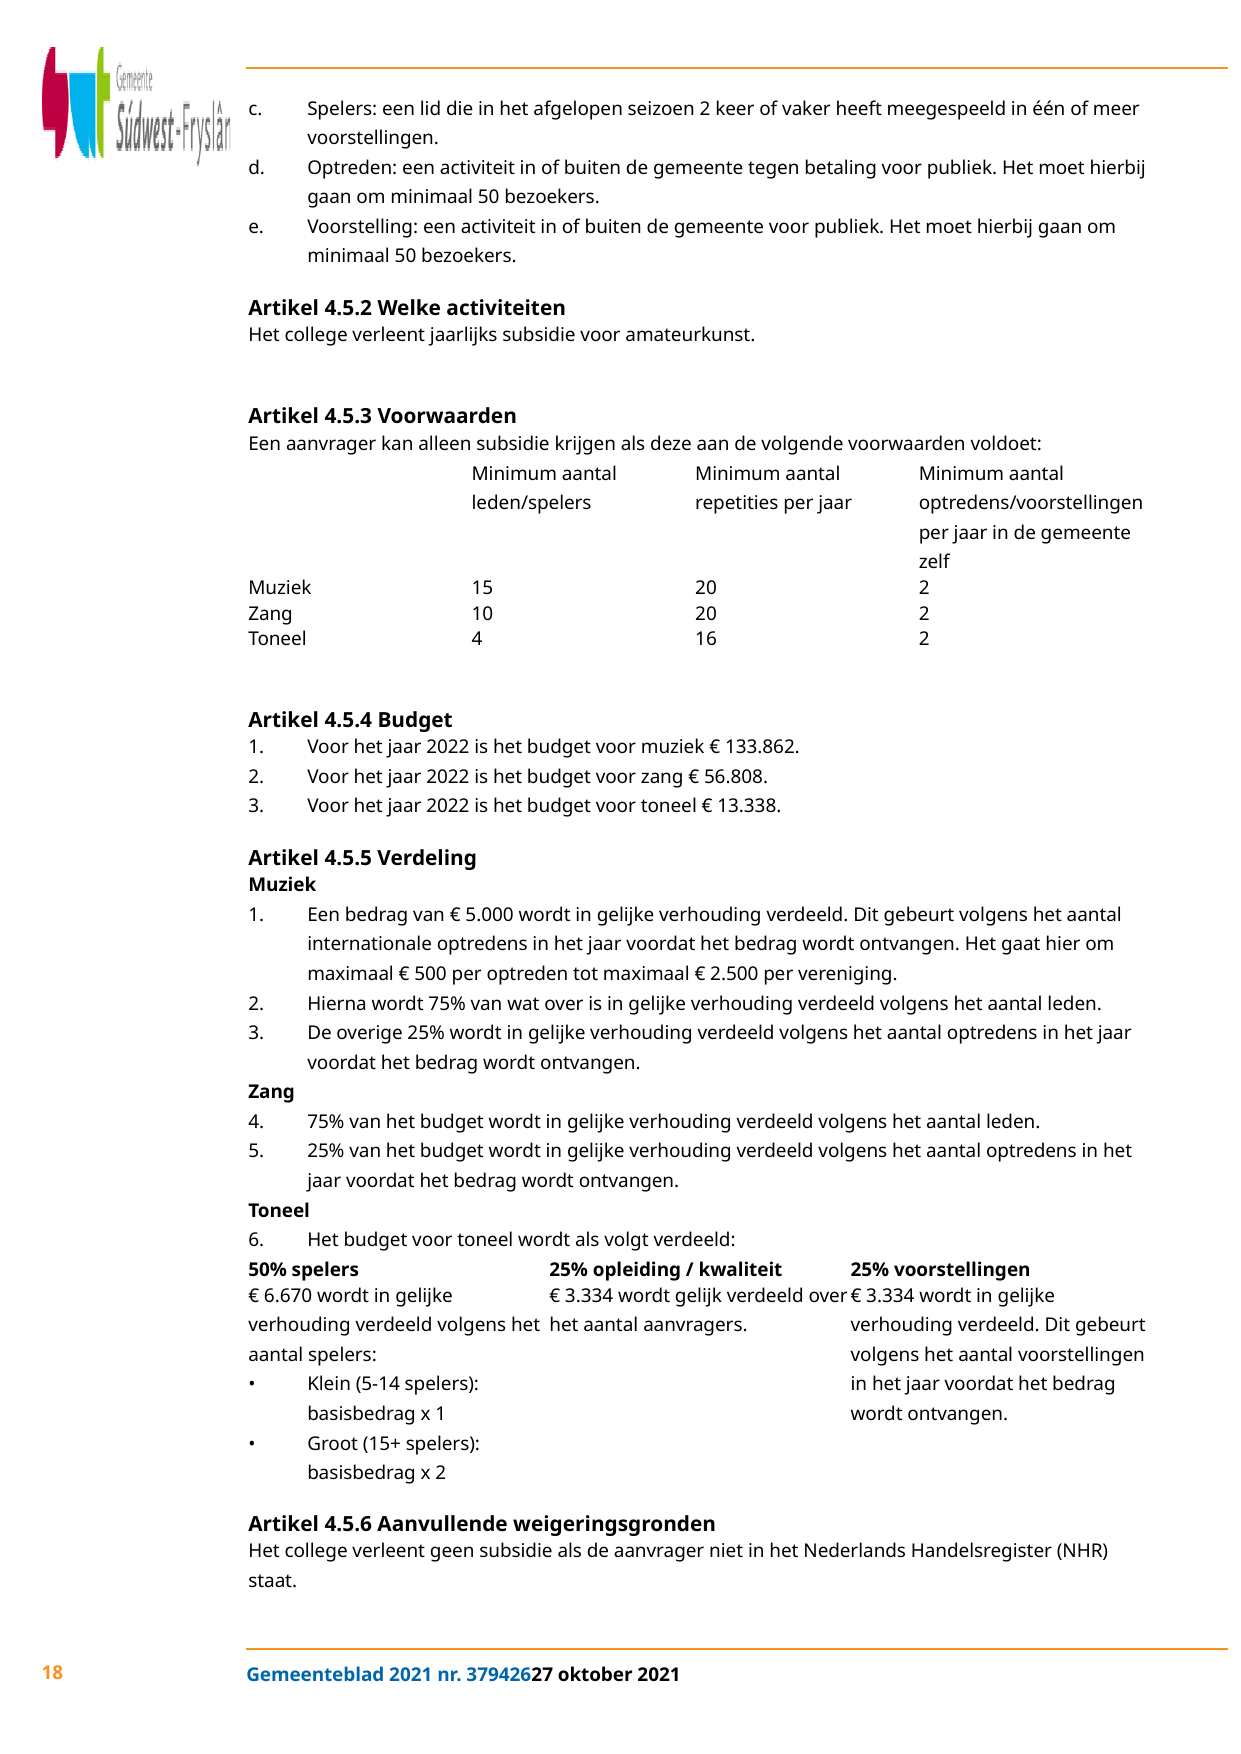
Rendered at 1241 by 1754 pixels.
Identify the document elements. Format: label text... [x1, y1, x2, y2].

list Voorstelling: een activiteit in of buiten de gemeente voor publiek. Het moet hierbij gaan om minimaal 50 bezoekers. [248, 213, 1152, 268]
list Het budget voor toneel wordt als volgt verdeeld: [248, 1226, 1152, 1252]
table_cell € 3.334 wordt gelijk verdeeld over het aantal aanvragers. [549, 1282, 850, 1485]
text Artikel 4.5.5 Verdeling [248, 843, 1152, 871]
table_cell 15 [471, 574, 695, 600]
table_header Minimum aantal repetities per jaar [695, 460, 918, 574]
list 75% van het budget wordt in gelijke verhouding verdeeld volgens het aantal leden. [248, 1108, 1152, 1134]
list Voor het jaar 2022 is het budget voor zang € 56.808. [248, 763, 1152, 789]
table_cell 20 [695, 600, 918, 626]
text Toneel [248, 1197, 1152, 1223]
list Voor het jaar 2022 is het budget voor muziek € 133.862. [248, 733, 1152, 759]
table_header Minimum aantal optredens/voorstellingen per jaar in de gemeente zelf [919, 460, 1152, 574]
table_cell Toneel [248, 626, 471, 651]
text Het college verleent geen subsidie als de aanvrager niet in het Nederlands Handelsregister (NHR) staat. [248, 1538, 1152, 1593]
list Optreden: een activiteit in of buiten de gemeente tegen betaling voor publiek. Het moet hierbij gaan om minimaal 50 bezoekers. [248, 154, 1152, 209]
text Het college verleent jaarlijks subsidie voor amateurkunst. [248, 322, 1152, 347]
table_cell 4 [471, 626, 695, 651]
list Spelers: een lid die in het afgelopen seizoen 2 keer of vaker heeft meegespeeld in één of meer voorstellingen. [248, 95, 1152, 150]
text Muziek [248, 871, 1152, 897]
text Artikel 4.5.4 Budget [248, 705, 1152, 733]
text Artikel 4.5.6 Aanvullende weigeringsgronden [248, 1509, 1152, 1538]
text Artikel 4.5.3 Voorwaarden [248, 402, 1152, 430]
table_cell 2 [919, 600, 1152, 626]
list Hierna wordt 75% van wat over is in gelijke verhouding verdeeld volgens het aantal leden. [248, 990, 1152, 1016]
table_header 50% spelers [248, 1256, 549, 1282]
table_cell 2 [919, 574, 1152, 600]
list 25% van het budget wordt in gelijke verhouding verdeeld volgens het aantal optredens in het jaar voordat het bedrag wordt ontvangen. [248, 1138, 1152, 1193]
table_cell Muziek [248, 574, 471, 600]
table_cell 10 [471, 600, 695, 626]
list De overige 25% wordt in gelijke verhouding verdeeld volgens het aantal optredens in het jaar voordat het bedrag wordt ontvangen. [248, 1019, 1152, 1075]
list Een bedrag van € 5.000 wordt in gelijke verhouding verdeeld. Dit gebeurt volgens het aantal internationale optredens in het jaar voordat het bedrag wordt ontvangen. Het gaat hier om maximaal € 500 per optreden tot maximaal € 2.500 per vereniging. [248, 901, 1152, 986]
text Artikel 4.5.2 Welke activiteiten [248, 293, 1152, 322]
table_cell € 6.670 wordt in gelijke verhouding verdeeld volgens het aantal spelers: Klein (5-14 spelers): basisbedrag x 1 Groot (15+ spelers): basisbedrag x 2 [248, 1282, 549, 1485]
table_cell 20 [695, 574, 918, 600]
table_cell 2 [919, 626, 1152, 651]
table_header 25% opleiding / kwaliteit [549, 1256, 850, 1282]
table_cell Zang [248, 600, 471, 626]
table_header [248, 460, 471, 574]
text Zang [248, 1078, 1152, 1104]
picture [41, 47, 231, 172]
table_header Minimum aantal leden/spelers [471, 460, 695, 574]
text Een aanvrager kan alleen subsidie krijgen als deze aan de volgende voorwaarden voldoet: [248, 430, 1152, 456]
table_cell 16 [695, 626, 918, 651]
table_cell € 3.334 wordt in gelijke verhouding verdeeld. Dit gebeurt volgens het aantal voorstellingen in het jaar voordat het bedrag wordt ontvangen. [850, 1282, 1152, 1485]
list Voor het jaar 2022 is het budget voor toneel € 13.338. [248, 793, 1152, 818]
table_header 25% voorstellingen [850, 1256, 1152, 1282]
